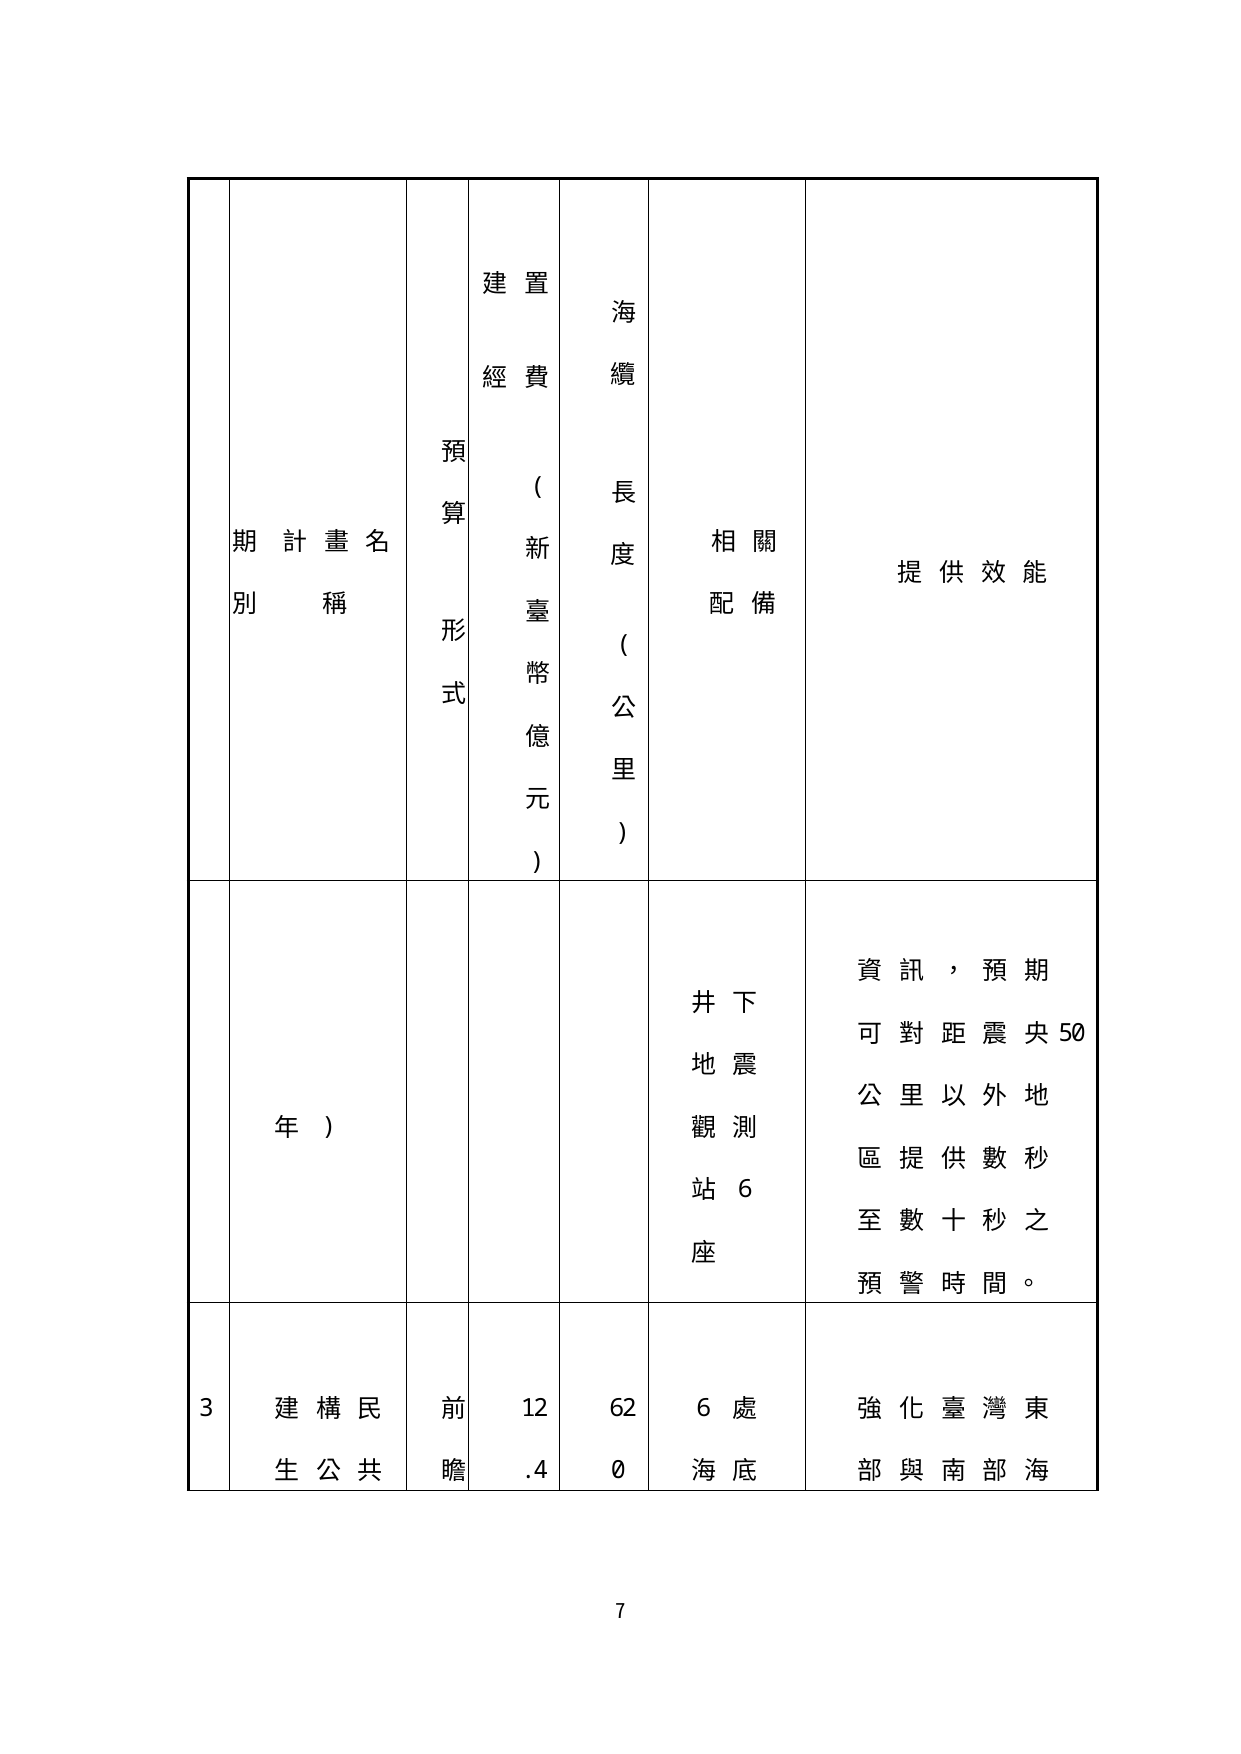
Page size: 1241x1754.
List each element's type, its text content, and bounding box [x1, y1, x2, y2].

table_cell 強化臺灣東部與南部海 [806, 1303, 1096, 1490]
table_header 期別 [190, 180, 229, 880]
table_cell 前瞻 [407, 1303, 468, 1490]
table_cell 6處海底 [649, 1303, 805, 1490]
table_header 預算 形式 [407, 180, 468, 880]
table_cell [190, 881, 229, 1302]
table_cell [560, 881, 648, 1302]
table_cell 建構民生公共 [230, 1303, 406, 1490]
table_cell 3 [190, 1303, 229, 1490]
table_header 海纜 長度 (公里) [560, 180, 648, 880]
table_header 相關配備 [649, 180, 805, 880]
table_cell [469, 881, 559, 1302]
table_header 建置 經費 (新臺幣億元) [469, 180, 559, 880]
table_cell 資訊，預期可對距震央50公里以外地區提供數秒至數十秒之預警時間。 [806, 881, 1096, 1302]
table_cell [407, 881, 468, 1302]
table_header 計畫名稱 [230, 180, 406, 880]
table_header 提供效能 [806, 180, 1096, 880]
table_cell 620 [560, 1303, 648, 1490]
table_cell 井下地震觀測站6座 [649, 881, 805, 1302]
table_cell 12.4 [469, 1303, 559, 1490]
table_cell 年) [230, 881, 406, 1302]
